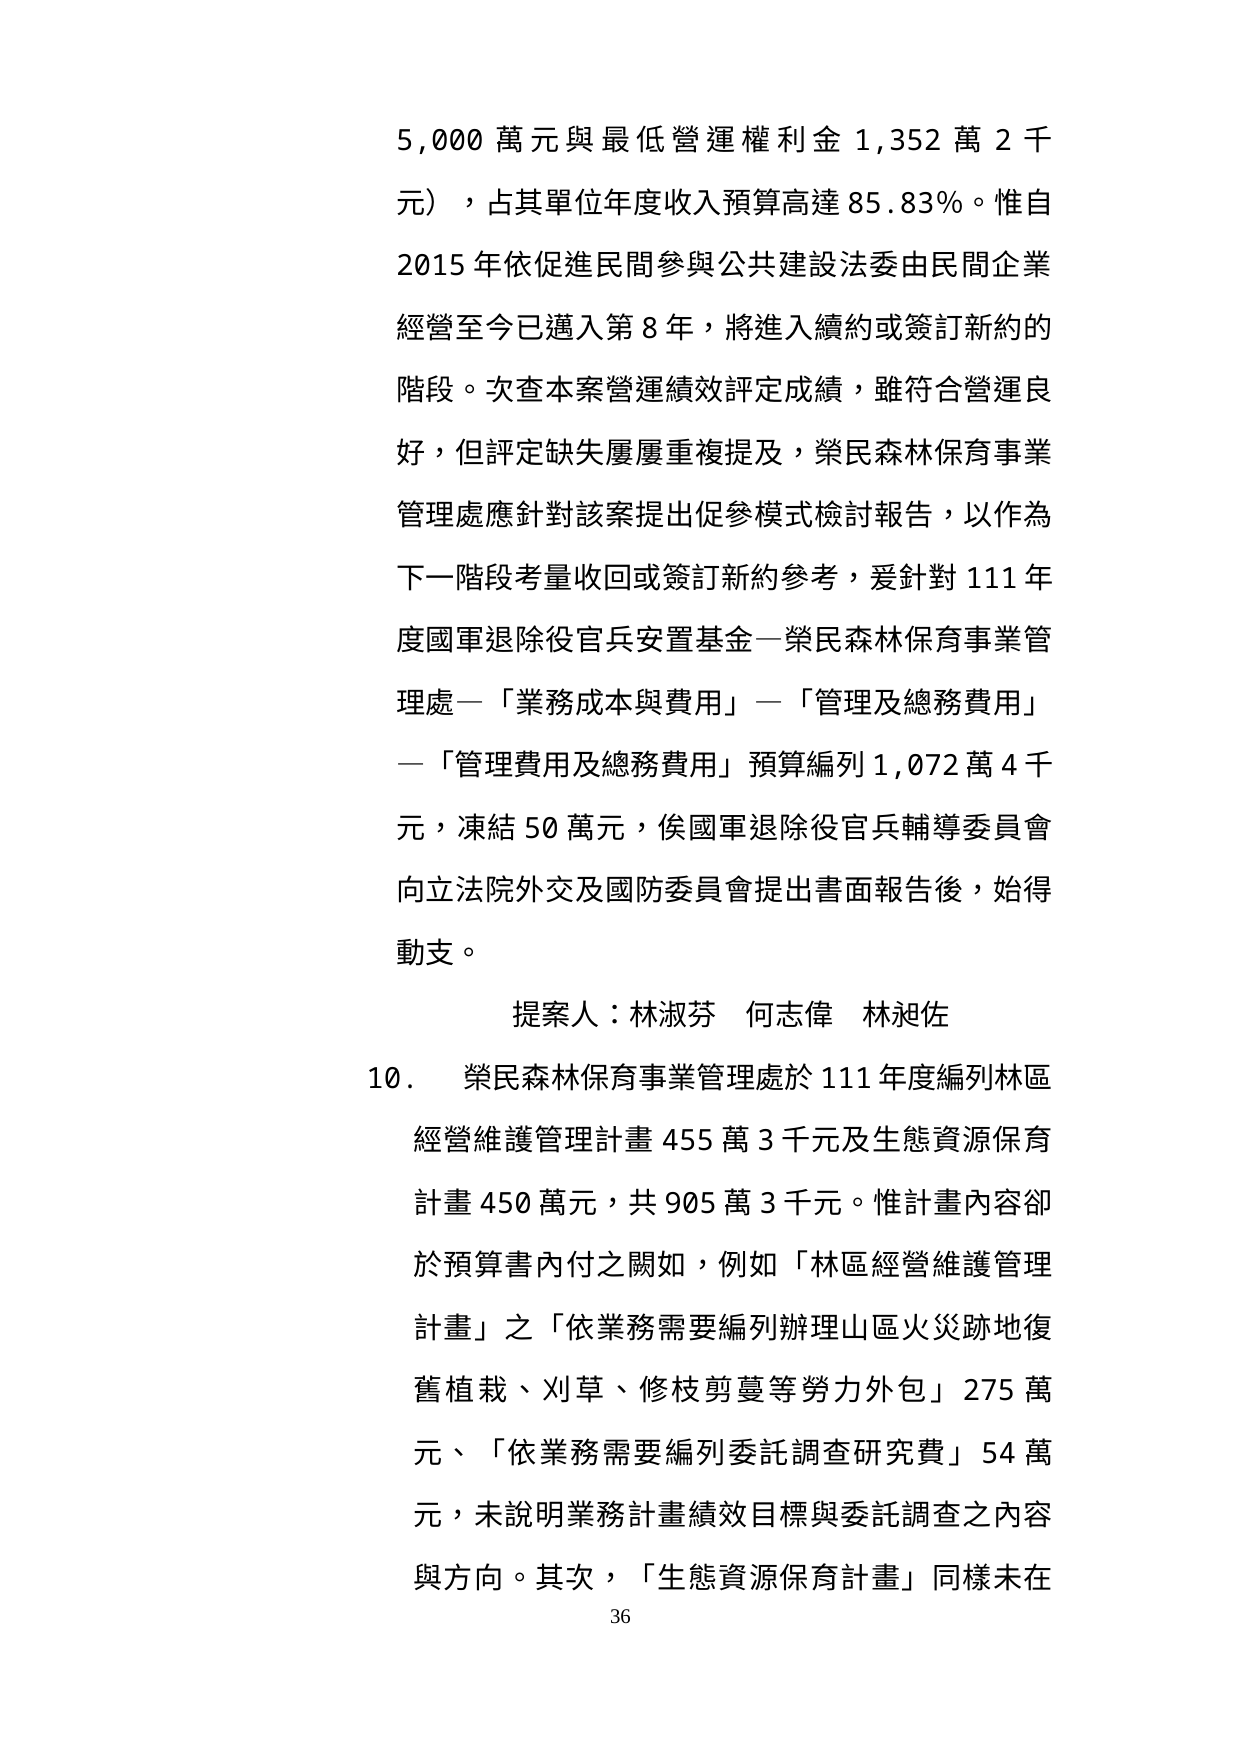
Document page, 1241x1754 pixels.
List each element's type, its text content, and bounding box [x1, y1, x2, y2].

list 5,000萬元與最低營運權利金1,352萬2千元），占其單位年度收入預算高達85.83％。惟自2015年依促進民間參與公共建設法委由民間企業經營至今已邁入第8年，將進入續約或簽訂新約的階段。次查本案營運績效評定成績，雖符合營運良好，但評定缺失屢屢重複提及，榮民森林保育事業管理處應針對該案提出促參模式檢討報告，以作為下一階段考量收回或簽訂新約參考，爰針對111年度國軍退除役官兵安置基金—榮民森林保育事業管理處—「業務成本與費用」—「管理及總務費用」—「管理費用及總務費用」預算編列1,072萬4千元，凍結50萬元，俟國軍退除役官兵輔導委員會向立法院外交及國防委員會提出書面報告後，始得動支。 [366, 96, 1053, 971]
list 榮民森林保育事業管理處於111年度編列林區經營維護管理計畫455萬3千元及生態資源保育計畫450萬元，共905萬3千元。惟計畫內容卻於預算書內付之闕如，例如「林區經營維護管理計畫」之「依業務需要編列辦理山區火災跡地復舊植栽、刈草、修枝剪蔓等勞力外包」275萬元、「依業務需要編列委託調查研究費」54萬元，未說明業務計畫績效目標與委託調查之內容與方向。其次，「生態資源保育計畫」同樣未在 [366, 1034, 1053, 1596]
text 提案人：林淑芬 何志偉 林昶佐 [512, 971, 1053, 1034]
